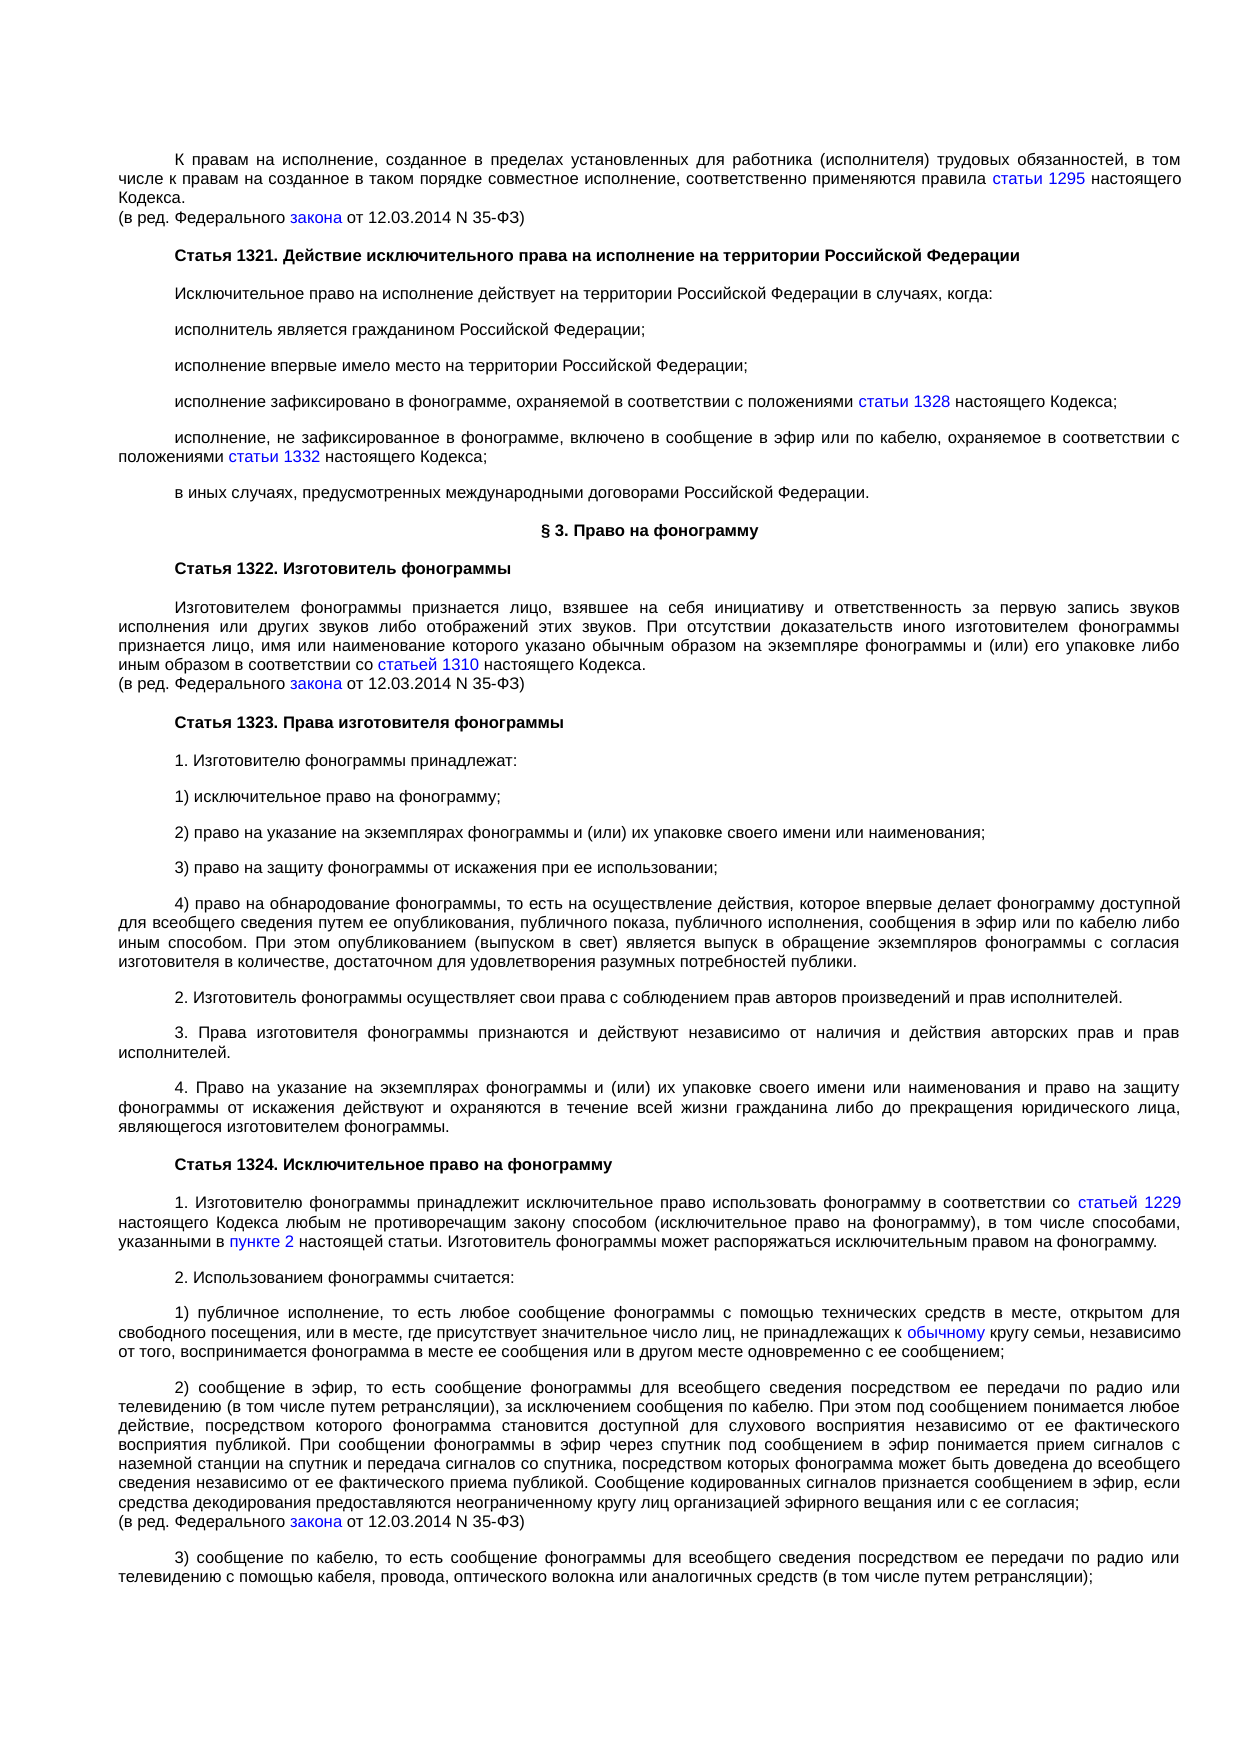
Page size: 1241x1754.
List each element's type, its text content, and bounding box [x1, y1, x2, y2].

text 4. Право на указание на экземплярах фонограммы и (или) их упаковке своего имени или наименования и право на защиту фонограммы от искажения действуют и охраняются в течение всей жизни гражданина либо до прекращения юридического лица, являющегося изготовителем фонограммы. [118, 1078, 1181, 1136]
text (в ред. Федерального закона от 12.03.2014 N 35-ФЗ) [118, 674, 1181, 693]
text исполнитель является гражданином Российской Федерации; [118, 320, 1181, 339]
text 3. Права изготовителя фонограммы признаются и действуют независимо от наличия и действия авторских прав и прав исполнителей. [118, 1023, 1181, 1062]
text 2. Использованием фонограммы считается: [118, 1267, 1181, 1287]
text 3) право на защиту фонограммы от искажения при ее использовании; [118, 858, 1181, 877]
subtitle Статья 1324. Исключительное право на фонограмму [118, 1155, 1181, 1174]
text исполнение зафиксировано в фонограмме, охраняемой в соответствии с положениями статьи 1328 настоящего Кодекса; [118, 392, 1181, 411]
text 2. Изготовитель фонограммы осуществляет свои права с соблюдением прав авторов произведений и прав исполнителей. [118, 987, 1181, 1007]
text 1) публичное исполнение, то есть любое сообщение фонограммы с помощью технических средств в месте, открытом для свободного посещения, или в месте, где присутствует значительное число лиц, не принадлежащих к обычному кругу семьи, независимо от того, воспринимается фонограмма в месте ее сообщения или в другом месте одновременно с ее сообщением; [118, 1303, 1181, 1361]
text Исключительное право на исполнение действует на территории Российской Федерации в случаях, когда: [118, 284, 1181, 303]
text 1. Изготовителю фонограммы принадлежит исключительное право использовать фонограмму в соответствии со статьей 1229 настоящего Кодекса любым не противоречащим закону способом (исключительное право на фонограмму), в том числе способами, указанными в пункте 2 настоящей статьи. Изготовитель фонограммы может распоряжаться исключительным правом на фонограмму. [118, 1193, 1181, 1251]
subtitle § 3. Право на фонограмму [118, 521, 1181, 540]
text 2) право на указание на экземплярах фонограммы и (или) их упаковке своего имени или наименования; [118, 822, 1181, 842]
text 4) право на обнародование фонограммы, то есть на осуществление действия, которое впервые делает фонограмму доступной для всеобщего сведения путем ее опубликования, публичного показа, публичного исполнения, сообщения в эфир или по кабелю либо иным способом. При этом опубликованием (выпуском в свет) является выпуск в обращение экземпляров фонограммы с согласия изготовителя в количестве, достаточном для удовлетворения разумных потребностей публики. [118, 894, 1181, 971]
text 2) сообщение в эфир, то есть сообщение фонограммы для всеобщего сведения посредством ее передачи по радио или телевидению (в том числе путем ретрансляции), за исключением сообщения по кабелю. При этом под сообщением понимается любое действие, посредством которого фонограмма становится доступной для слухового восприятия независимо от ее фактического восприятия публикой. При сообщении фонограммы в эфир через спутник под сообщением в эфир понимается прием сигналов с наземной станции на спутник и передача сигналов со спутника, посредством которых фонограмма может быть доведена до всеобщего сведения независимо от ее фактического приема публикой. Сообщение кодированных сигналов признается сообщением в эфир, если средства декодирования предоставляются неограниченному кругу лиц организацией эфирного вещания или с ее согласия; [118, 1377, 1181, 1512]
text 3) сообщение по кабелю, то есть сообщение фонограммы для всеобщего сведения посредством ее передачи по радио или телевидению с помощью кабеля, провода, оптического волокна или аналогичных средств (в том числе путем ретрансляции); [118, 1547, 1181, 1586]
text (в ред. Федерального закона от 12.03.2014 N 35-ФЗ) [118, 207, 1181, 227]
text (в ред. Федерального закона от 12.03.2014 N 35-ФЗ) [118, 1512, 1181, 1531]
text в иных случаях, предусмотренных международными договорами Российской Федерации. [118, 482, 1181, 502]
text Изготовителем фонограммы признается лицо, взявшее на себя инициативу и ответственность за первую запись звуков исполнения или других звуков либо отображений этих звуков. При отсутствии доказательств иного изготовителем фонограммы признается лицо, имя или наименование которого указано обычным образом на экземпляре фонограммы и (или) его упаковке либо иным образом в соответствии со статьей 1310 настоящего Кодекса. [118, 597, 1181, 674]
text исполнение впервые имело место на территории Российской Федерации; [118, 356, 1181, 375]
text 1. Изготовителю фонограммы принадлежат: [118, 751, 1181, 770]
text 1) исключительное право на фонограмму; [118, 787, 1181, 806]
text исполнение, не зафиксированное в фонограмме, включено в сообщение в эфир или по кабелю, охраняемое в соответствии с положениями статьи 1332 настоящего Кодекса; [118, 427, 1181, 466]
subtitle Статья 1321. Действие исключительного права на исполнение на территории Российской Федерации [118, 246, 1181, 265]
subtitle Статья 1323. Права изготовителя фонограммы [118, 712, 1181, 732]
text К правам на исполнение, созданное в пределах установленных для работника (исполнителя) трудовых обязанностей, в том числе к правам на созданное в таком порядке совместное исполнение, соответственно применяются правила статьи 1295 настоящего Кодекса. [118, 150, 1181, 207]
subtitle Статья 1322. Изготовитель фонограммы [118, 559, 1181, 578]
